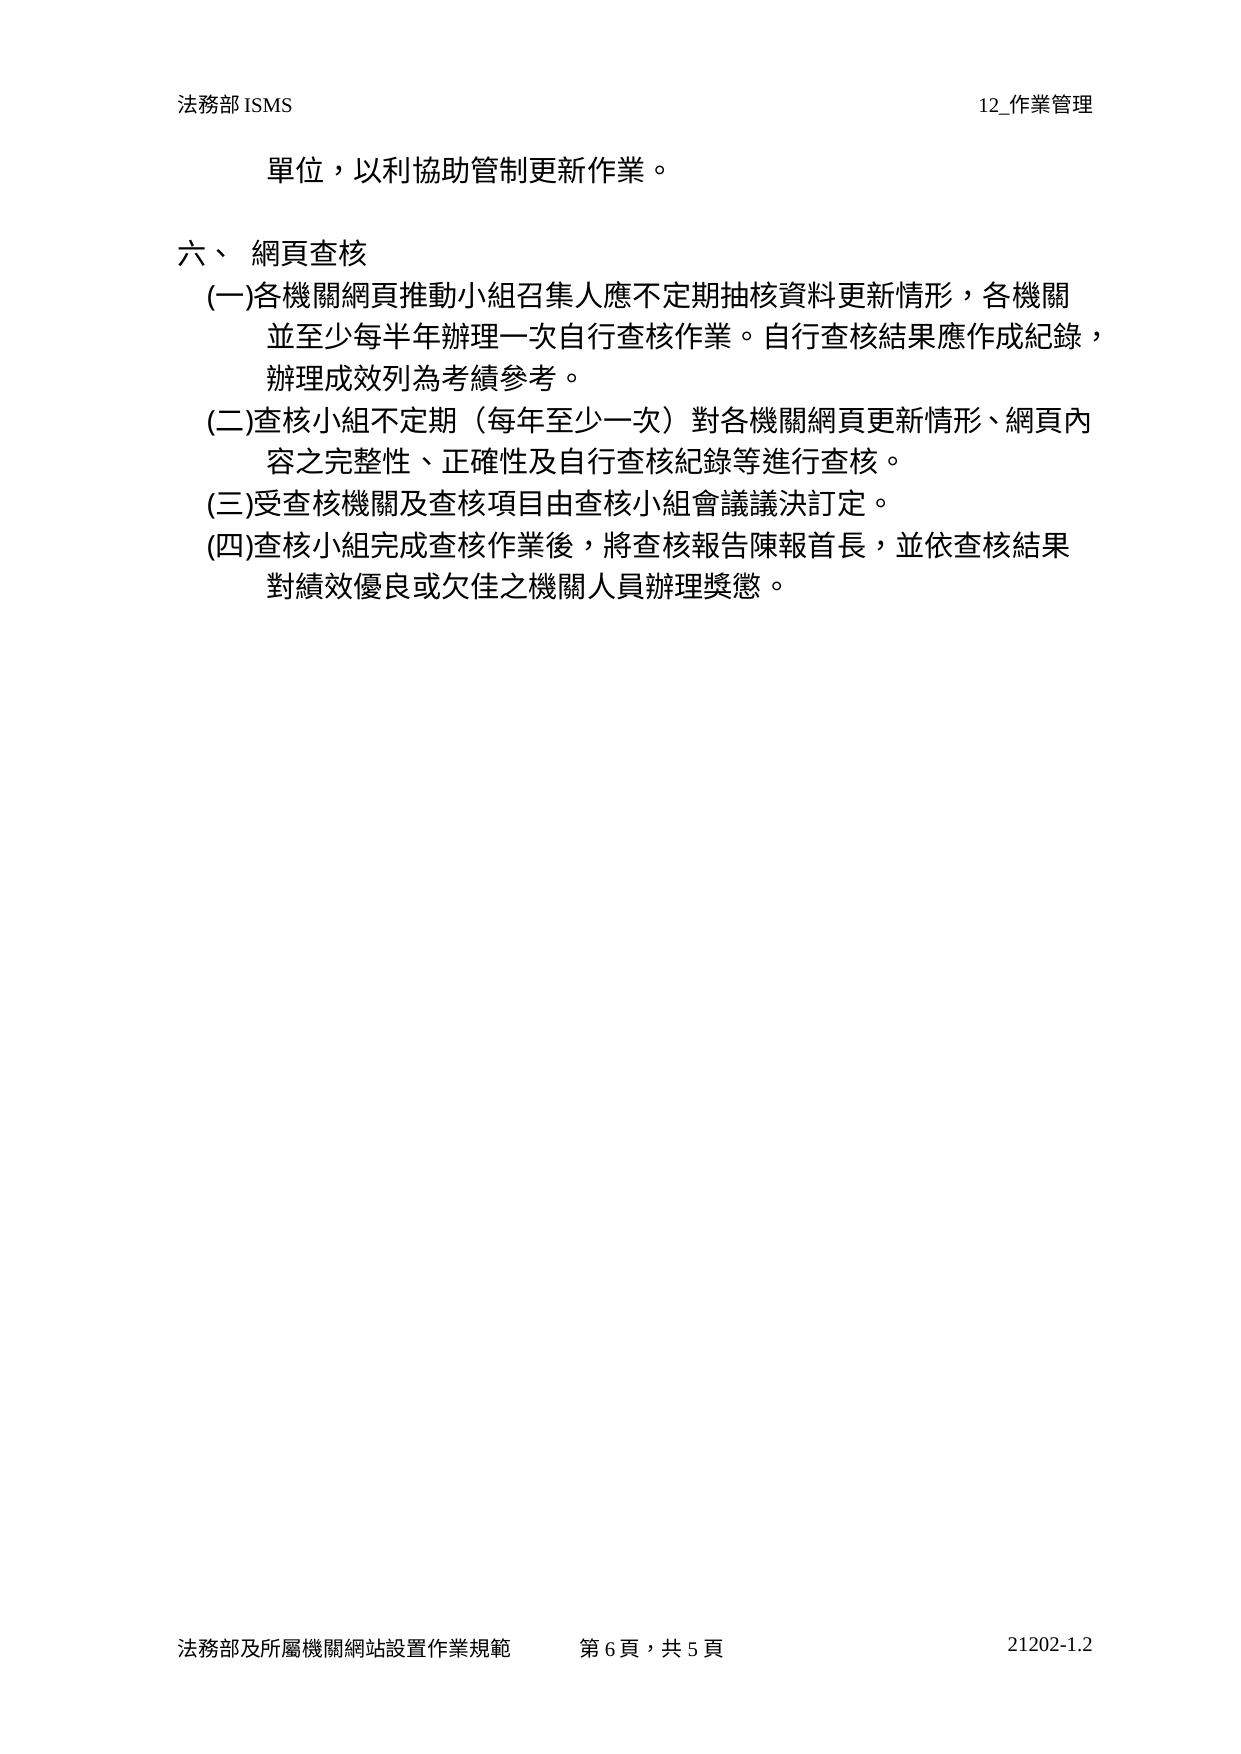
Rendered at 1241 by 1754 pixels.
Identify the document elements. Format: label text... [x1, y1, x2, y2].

subtitle 網頁查核 [177, 231, 1092, 273]
list 受查核機關及查核項目由查核小組會議議決訂定。 [207, 481, 1092, 523]
list 查核小組不定期（每年至少一次）對各機關網頁更新情形、網頁內容之完整性、正確性及自行查核紀錄等進行查核。 [207, 398, 1092, 481]
list 各機關網頁推動小組召集人應不定期抽核資料更新情形，各機關並至少每半年辦理一次自行查核作業。自行查核結果應作成紀錄，辦理成效列為考績參考。 [207, 273, 1092, 398]
list 單位，以利協助管制更新作業。 [207, 148, 1092, 189]
list 查核小組完成查核作業後，將查核報告陳報首長，並依查核結果對績效優良或欠佳之機關人員辦理獎懲。 [207, 523, 1092, 606]
